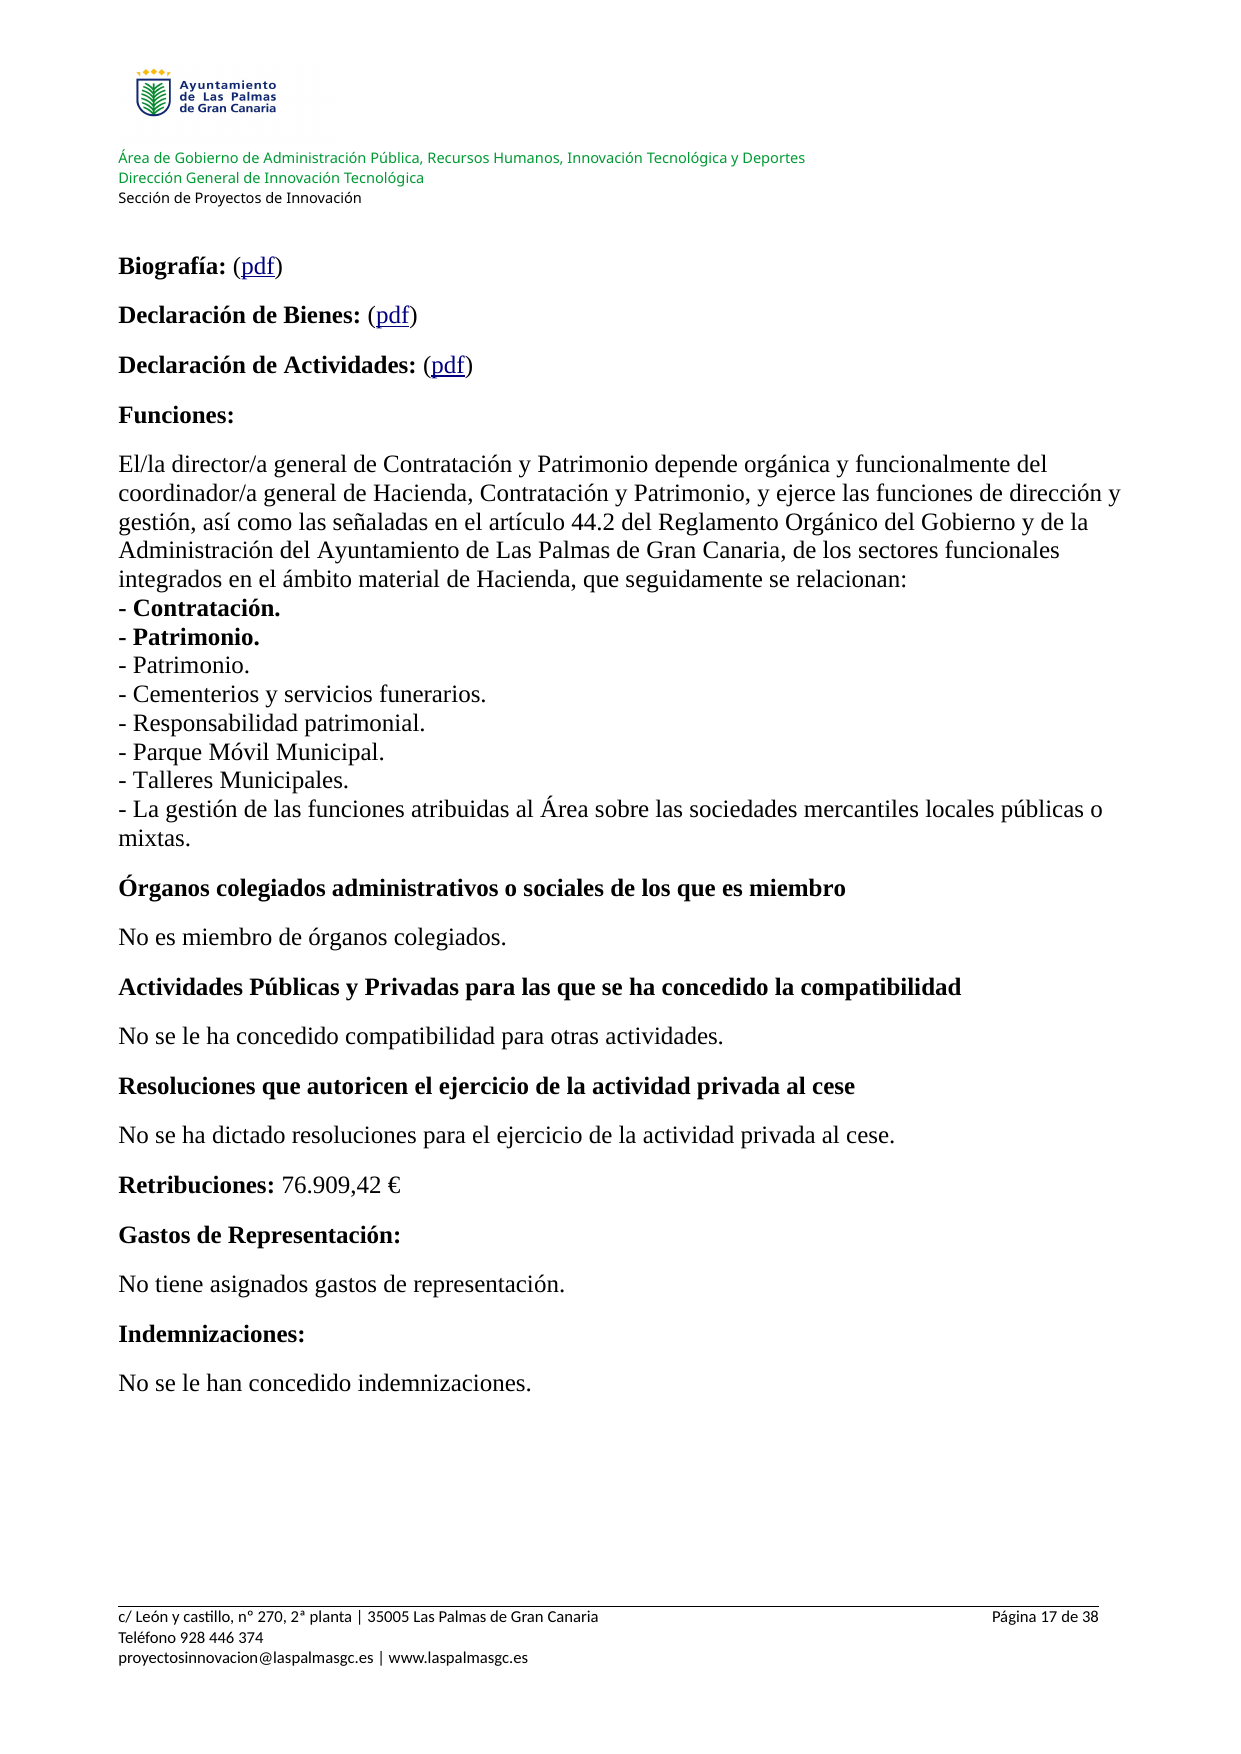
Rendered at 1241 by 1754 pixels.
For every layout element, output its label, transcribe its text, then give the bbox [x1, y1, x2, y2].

text Órganos colegiados administrativos o sociales de los que es miembro [118, 873, 1122, 901]
text Resoluciones que autoricen el ejercicio de la actividad privada al cese [118, 1071, 1122, 1100]
text Biografía: (pdf) [118, 251, 1122, 280]
text Declaración de Actividades: (pdf) [118, 350, 1122, 379]
text No es miembro de órganos colegiados. [118, 922, 1122, 951]
text Declaración de Bienes: (pdf) [118, 301, 1122, 329]
text Actividades Públicas y Privadas para las que se ha concedido la compatibilidad [118, 972, 1122, 1001]
text No se ha dictado resoluciones para el ejercicio de la actividad privada al cese. [118, 1121, 1122, 1149]
text Retribuciones: 76.909,42 € [118, 1170, 1122, 1199]
text Funciones: [118, 400, 1122, 428]
text Gastos de Representación: [118, 1220, 1122, 1248]
text No se le han concedido indemnizaciones. [118, 1368, 1122, 1397]
text El/la director/a general de Contratación y Patrimonio depende orgánica y funcionalmente del coordinador/a general de Hacienda, Contratación y Patrimonio, y ejerce las funciones de dirección y gestión, así como las señaladas en el artículo 44.2 del Reglamento Orgánico del Gobierno y de la Administración del Ayuntamiento de Las Palmas de Gran Canaria, de los sectores funcionales integrados en el ámbito material de Hacienda, que seguidamente se relacionan: - Contratación. - Patrimonio. - Patrimonio. - Cementerios y servicios funerarios. - Responsabilidad patrimonial. - Parque Móvil Municipal. - Talleres Municipales. - La gestión de las funciones atribuidas al Área sobre las sociedades mercantiles locales públicas o mixtas. [118, 449, 1122, 852]
text Indemnizaciones: [118, 1319, 1122, 1348]
text No se le ha concedido compatibilidad para otras actividades. [118, 1021, 1122, 1050]
text No tiene asignados gastos de representación. [118, 1269, 1122, 1298]
